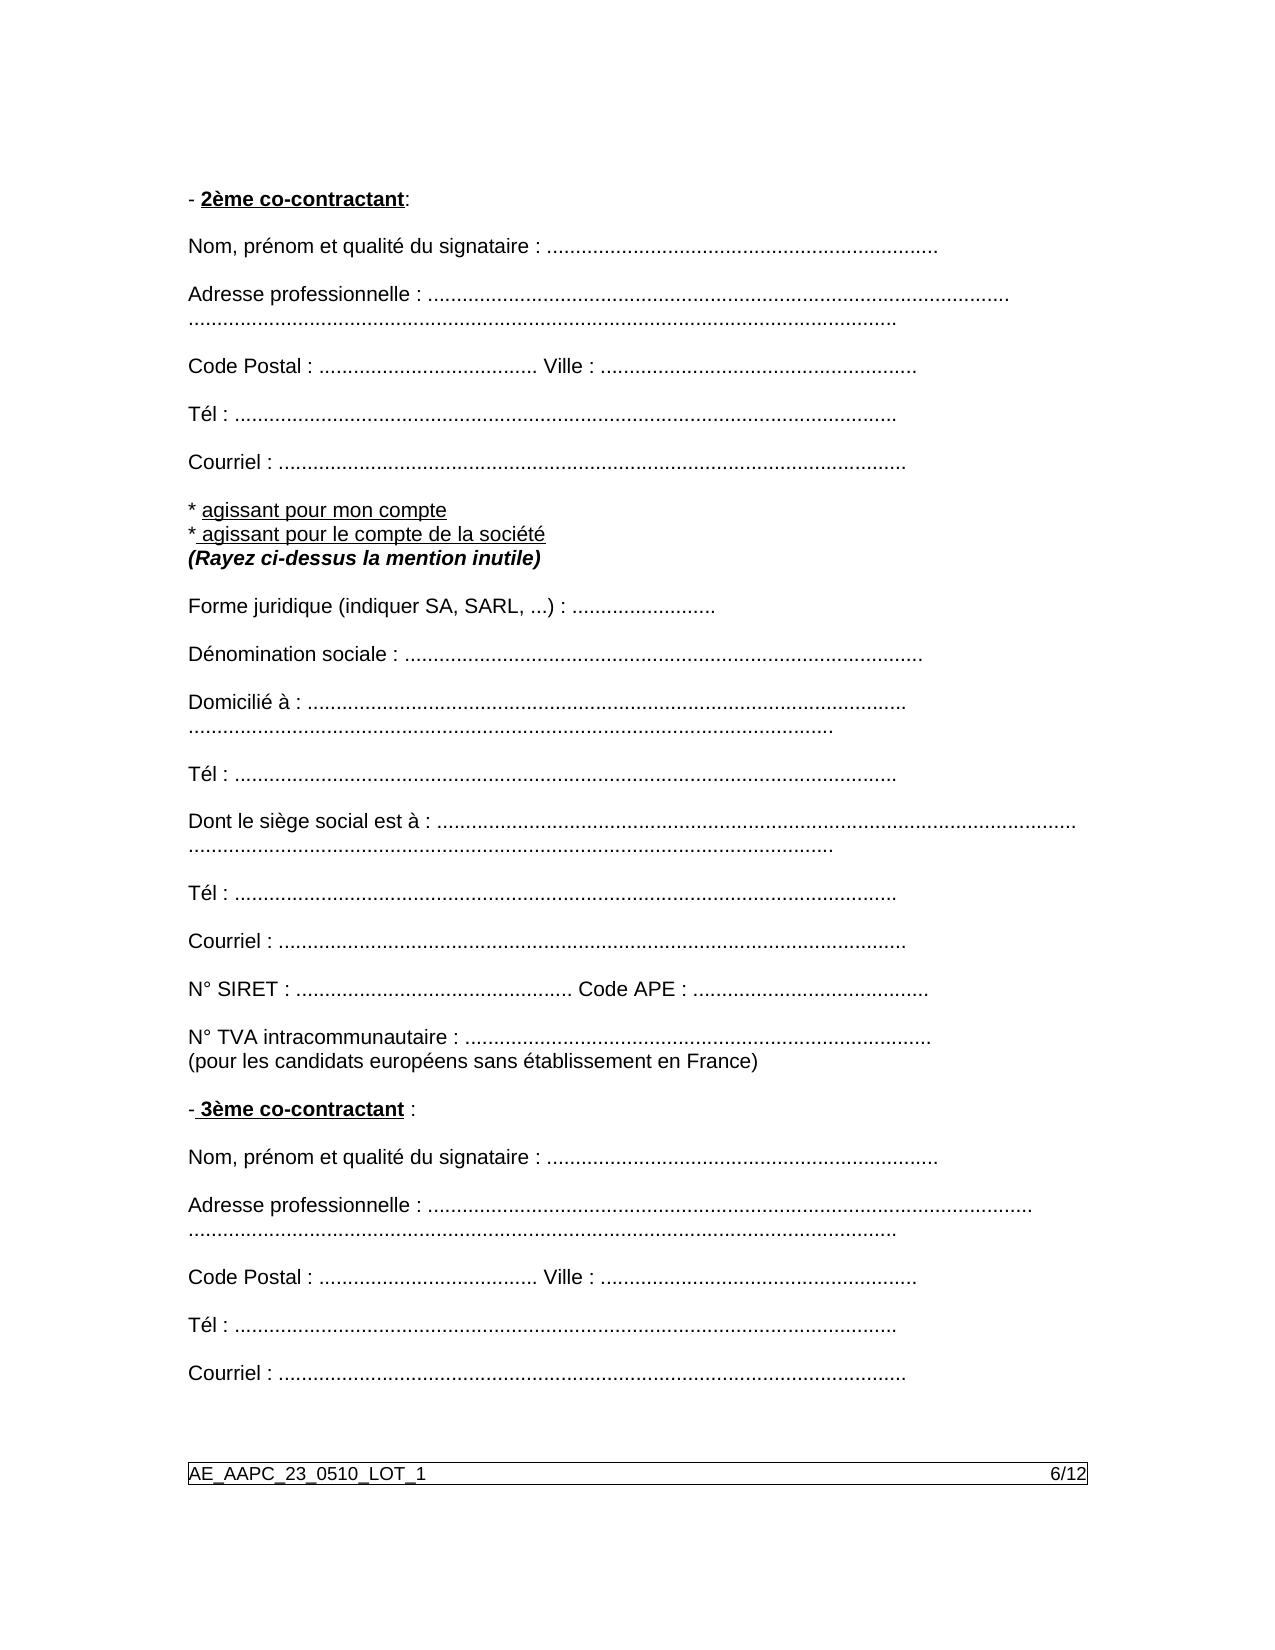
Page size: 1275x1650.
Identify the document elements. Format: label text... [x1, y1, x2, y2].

text N° SIRET : ................................................ Code APE : ......................................... [188, 977, 1087, 1001]
text Tél : ................................................................................................................... [188, 761, 1087, 785]
text ................................................................................................................ [188, 713, 1087, 737]
text Tél : ................................................................................................................... [188, 881, 1087, 905]
text Dénomination sociale : .......................................................................................... [188, 642, 1087, 666]
text Tél : ................................................................................................................... [188, 402, 1087, 426]
text - 3ème co-contractant : [188, 1097, 1087, 1121]
text ................................................................................................................ [188, 833, 1087, 857]
text ........................................................................................................................... [188, 306, 1087, 330]
text Adresse professionnelle : ......................................................................................................... [188, 1193, 1087, 1217]
text Domicilié à : ........................................................................................................ [188, 689, 1087, 713]
text Tél : ................................................................................................................... [188, 1312, 1087, 1336]
text (pour les candidats européens sans établissement en France) [188, 1049, 1087, 1073]
text Courriel : ............................................................................................................. [188, 929, 1087, 953]
text Nom, prénom et qualité du signataire : .................................................................... [188, 1145, 1087, 1169]
text - 2ème co-contractant: [188, 186, 1087, 210]
text N° TVA intracommunautaire : ................................................................................. [188, 1025, 1087, 1049]
text ........................................................................................................................... [188, 1217, 1087, 1241]
text Courriel : ............................................................................................................. [188, 1360, 1087, 1384]
text Code Postal : ...................................... Ville : ....................................................... [188, 1264, 1087, 1288]
text (Rayez ci-dessus la mention inutile) [188, 546, 1087, 570]
text Adresse professionnelle : ..................................................................................................... [188, 282, 1087, 306]
text Dont le siège social est à : ............................................................................................................... [188, 809, 1087, 833]
text Nom, prénom et qualité du signataire : .................................................................... [188, 234, 1087, 258]
text * agissant pour le compte de la société [188, 522, 1087, 546]
text Forme juridique (indiquer SA, SARL, ...) : ......................... [188, 594, 1087, 618]
text Code Postal : ...................................... Ville : ....................................................... [188, 354, 1087, 378]
text Courriel : ............................................................................................................. [188, 450, 1087, 474]
text * agissant pour mon compte [188, 498, 1087, 522]
